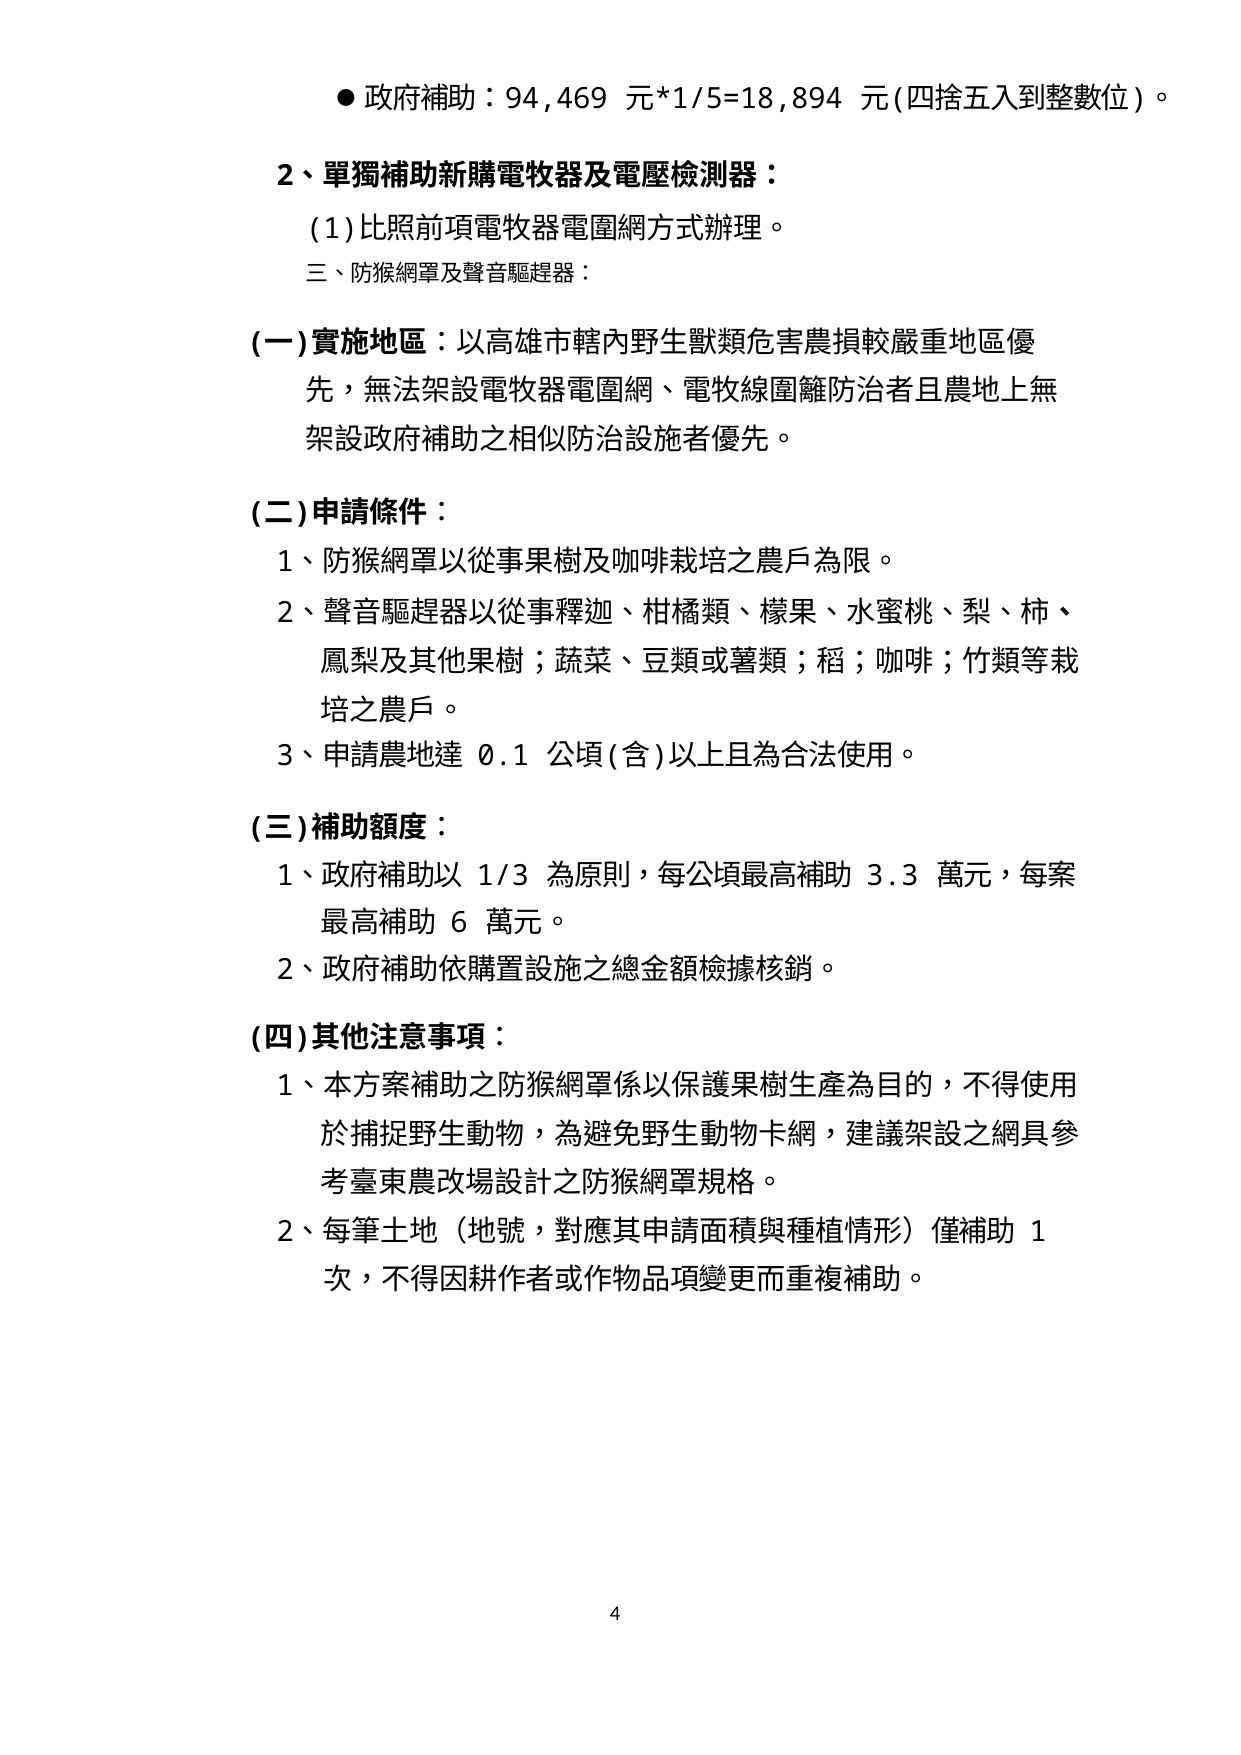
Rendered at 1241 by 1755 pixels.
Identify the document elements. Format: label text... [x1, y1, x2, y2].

subtitle (四)其他注意事項： [247, 1013, 1211, 1056]
text 1、政府補助以 1/3 為原則，每公頃最高補助 3.3 萬元，每案最高補助 6 萬元。 [276, 852, 1079, 941]
subtitle (二)申請條件： [247, 489, 1211, 531]
text 2、單獨補助新購電牧器及電壓檢測器： (1)比照前項電牧器電圍網方式辦理。三、防猴網罩及聲音驅趕器： [276, 152, 788, 288]
text 3、申請農地達 0.1 公頃(含)以上且為合法使用。 [276, 735, 1211, 773]
list 政府補助：94,469 元*1/5=18,894 元(四捨五入到整數位)。 [335, 75, 1211, 117]
text 2、政府補助依購置設施之總金額檢據核銷。 [276, 946, 1211, 988]
text (一)實施地區：以高雄市轄內野生獸類危害農損較嚴重地區優 先，無法架設電牧器電圍網、電牧線圍籬防治者且農地上無架設政府補助之相似防治設施者優先。 [247, 318, 1064, 458]
text 2、聲音驅趕器以從事釋迦、柑橘類、檬果、水蜜桃、梨、柿、鳳梨及其他果樹；蔬菜、豆類或薯類；稻；咖啡；竹類等栽培之農戶。 [276, 589, 1079, 728]
text 1、防猴網罩以從事果樹及咖啡栽培之農戶為限。 [276, 537, 1211, 579]
text 次，不得因耕作者或作物品項變更而重複補助。 [64, 1256, 1190, 1298]
subtitle (三)補助額度： [247, 803, 1211, 846]
text 2、每筆土地（地號，對應其申請面積與種植情形）僅補助 1 [276, 1207, 1211, 1250]
text 1、本方案補助之防猴網罩係以保護果樹生產為目的，不得使用於捕捉野生動物，為避免野生動物卡網，建議架設之網具參考臺東農改場設計之防猴網罩規格。 [276, 1062, 1079, 1201]
